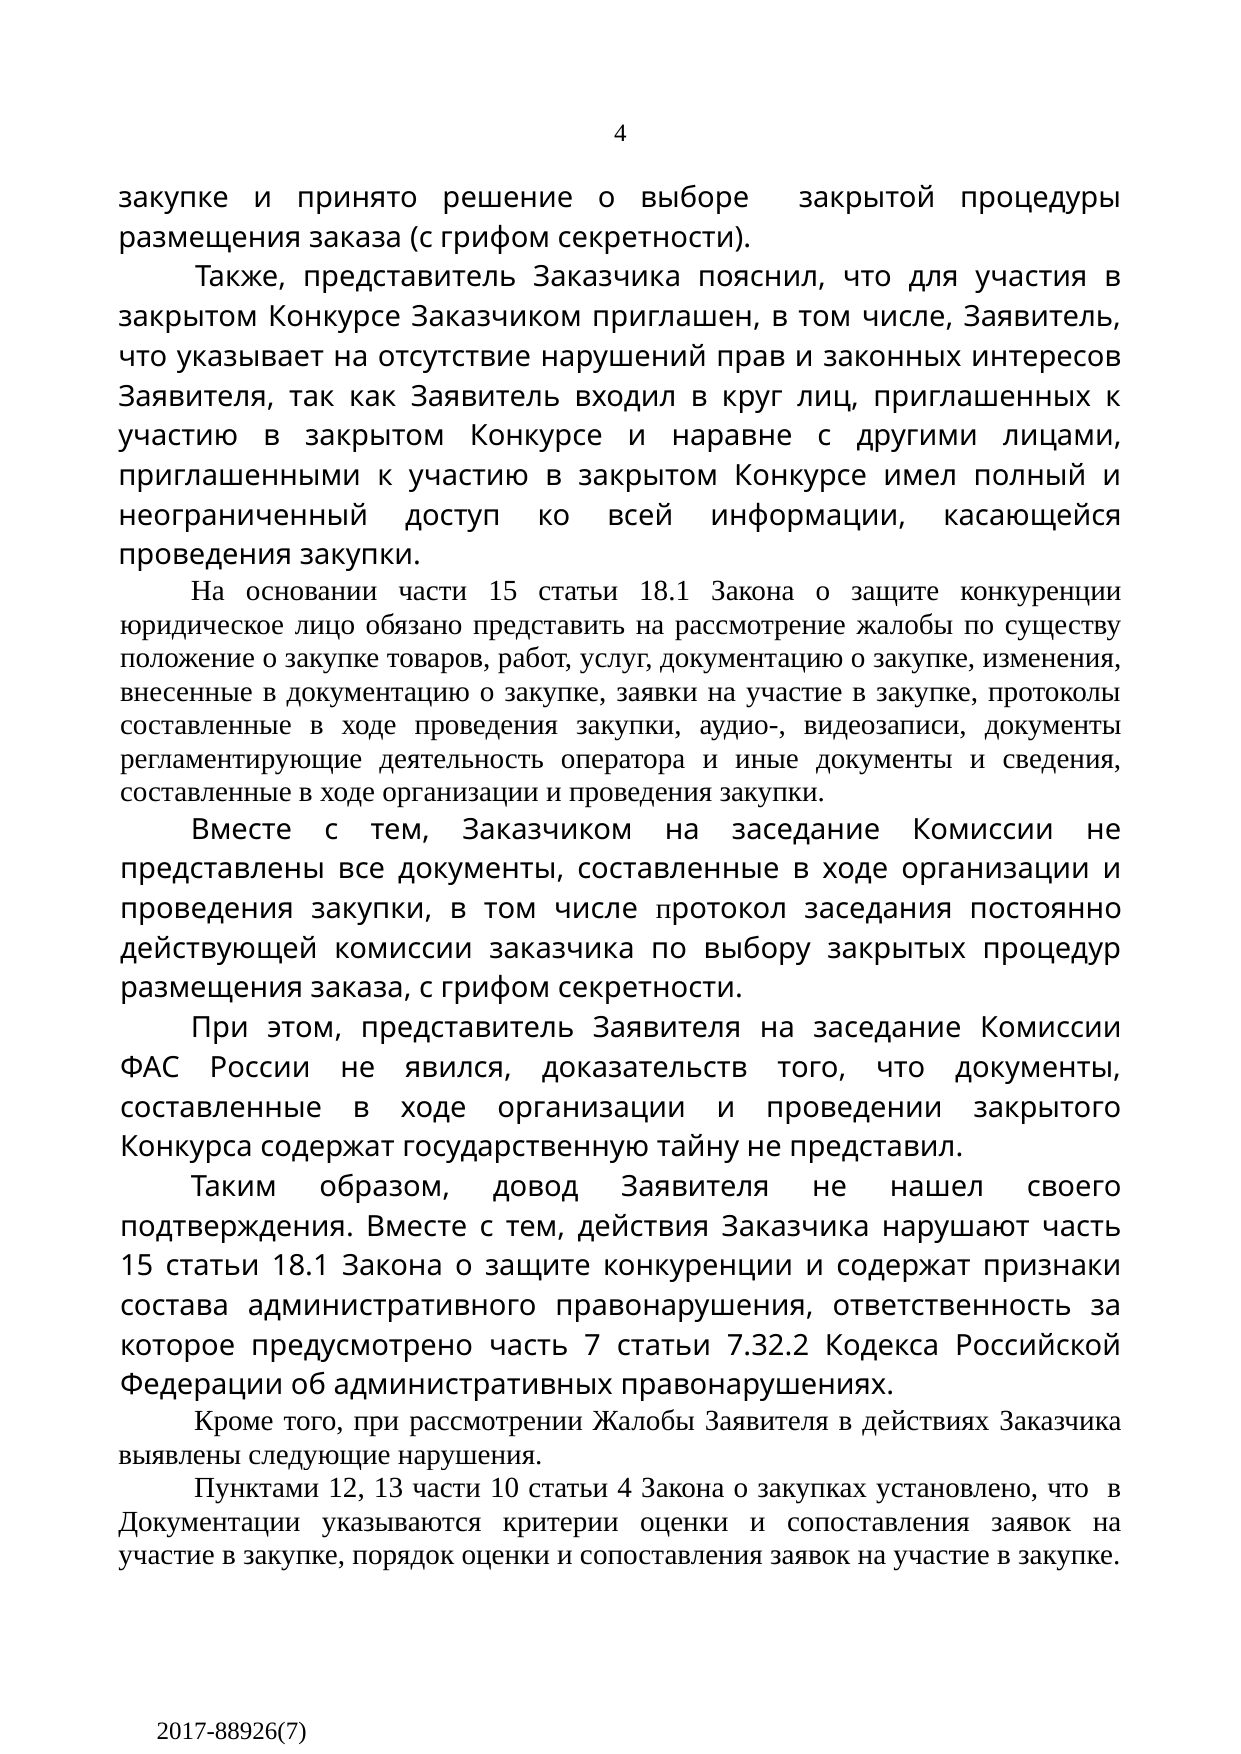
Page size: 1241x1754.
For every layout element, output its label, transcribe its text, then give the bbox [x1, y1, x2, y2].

text Вместе с тем, Заказчиком на заседание Комиссии не представлены все документы, составленные в ходе организации и проведения закупки, в том числе протокол заседания постоянно действующей комиссии заказчика по выбору закрытых процедур размещения заказа, с грифом секретности. [120, 808, 1122, 1006]
text закупке и принято решение о выборе закрытой процедуры размещения заказа (с грифом секретности). [118, 176, 1122, 256]
text При этом, представитель Заявителя на заседание Комиссии ФАС России не явился, доказательств того, что документы, составленные в ходе организации и проведении закрытого Конкурса содержат государственную тайну не представил. [120, 1006, 1122, 1165]
text Кроме того, при рассмотрении Жалобы Заявителя в действиях Заказчика выявлены следующие нарушения. [118, 1403, 1122, 1470]
text На основании части 15 статьи 18.1 Закона о защите конкуренции юридическое лицо обязано представить на рассмотрение жалобы по существу положение о закупке товаров, работ, услуг, документацию о закупке, изменения, внесенные в документацию о закупке, заявки на участие в закупке, протоколы составленные в ходе проведения закупки, аудио-, видеозаписи, документы регламентирующие деятельность оператора и иные документы и сведения, составленные в ходе организации и проведения закупки. [120, 573, 1122, 808]
text Таким образом, довод Заявителя не нашел своего подтверждения. Вместе с тем, действия Заказчика нарушают часть 15 статьи 18.1 Закона о защите конкуренции и содержат признаки состава административного правонарушения, ответственность за которое предусмотрено часть 7 статьи 7.32.2 Кодекса Российской Федерации об административных правонарушениях. [120, 1165, 1122, 1403]
text Также, представитель Заказчика пояснил, что для участия в закрытом Конкурсе Заказчиком приглашен, в том числе, Заявитель, что указывает на отсутствие нарушений прав и законных интересов Заявителя, так как Заявитель входил в круг лиц, приглашенных к участию в закрытом Конкурсе и наравне с другими лицами, приглашенными к участию в закрытом Конкурсе имел полный и неограниченный доступ ко всей информации, касающейся проведения закупки. [118, 256, 1122, 573]
text Пунктами 12, 13 части 10 статьи 4 Закона о закупках установлено, что в Документации указываются критерии оценки и сопоставления заявок на участие в закупке, порядок оценки и сопоставления заявок на участие в закупке. [118, 1470, 1122, 1571]
